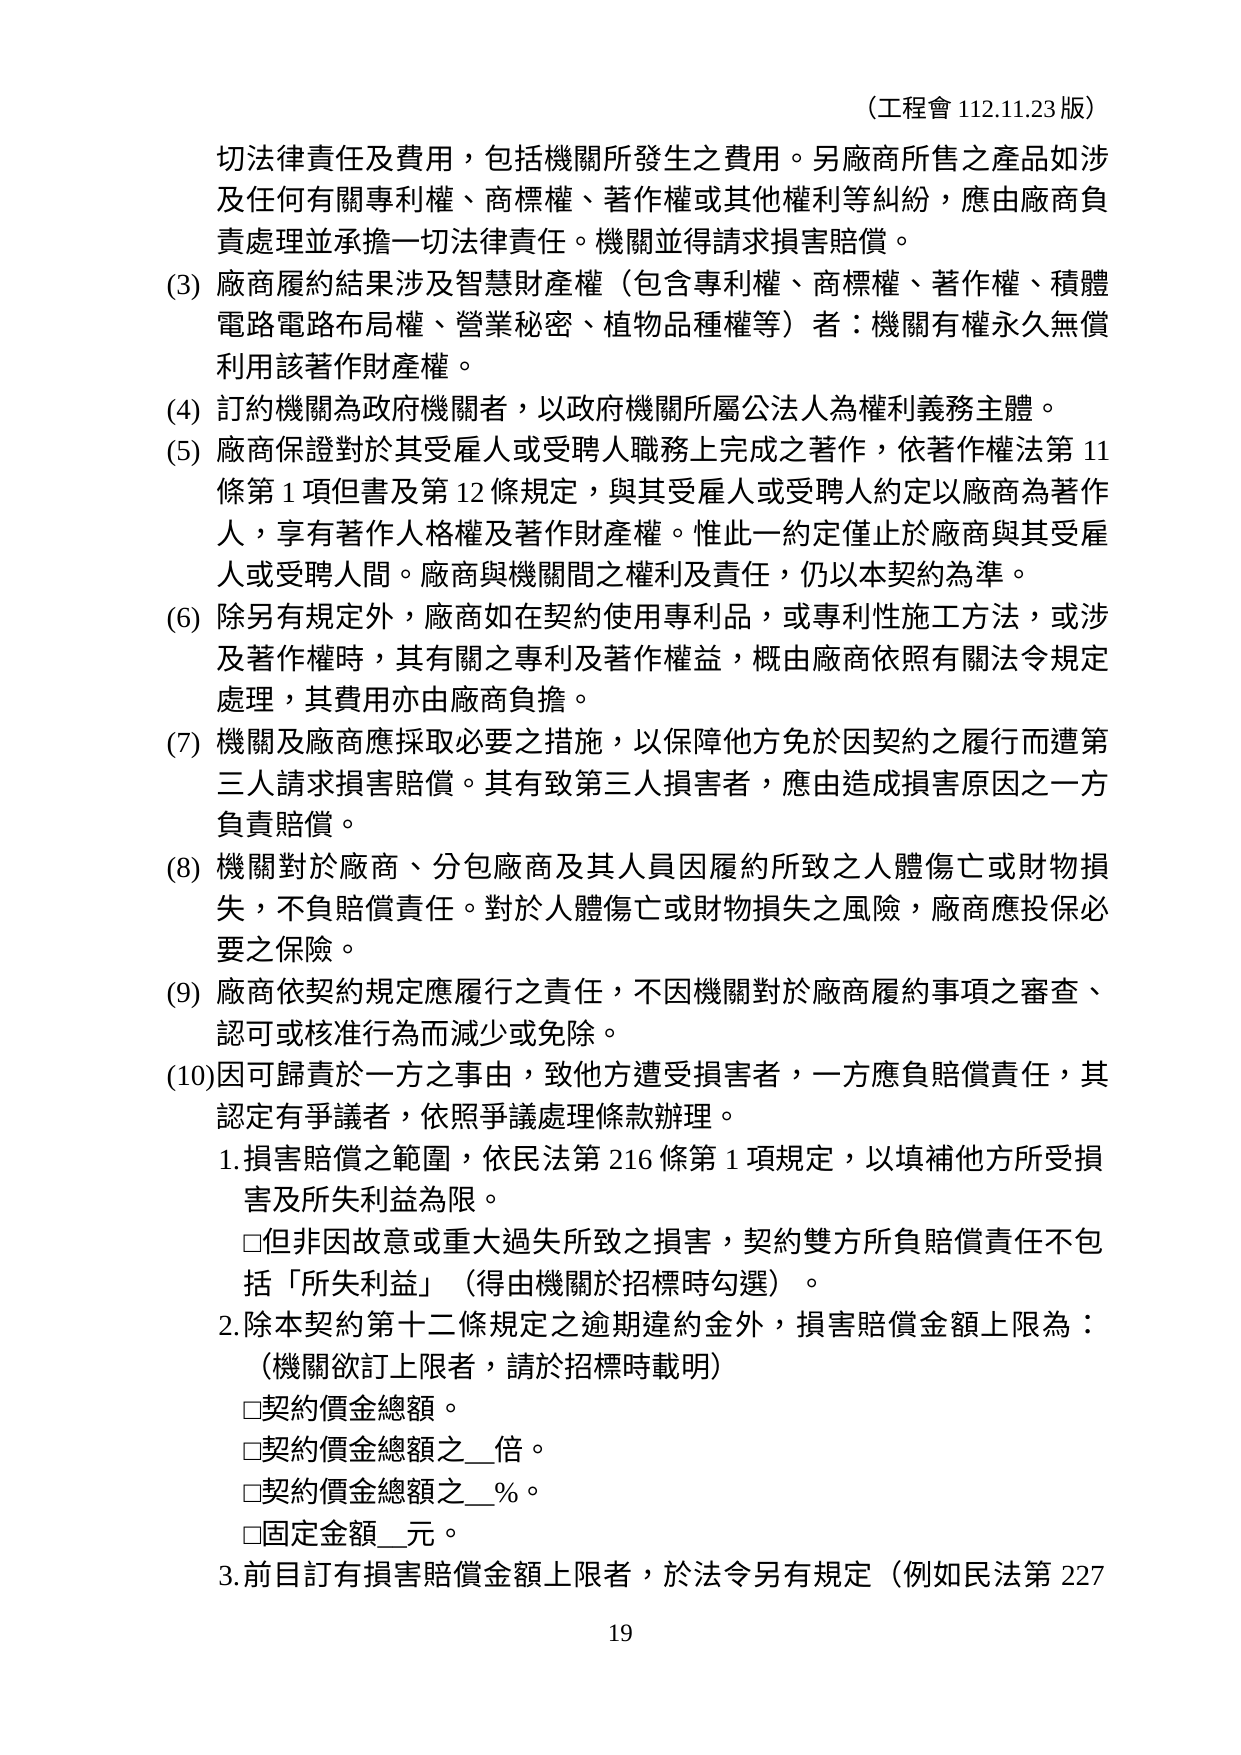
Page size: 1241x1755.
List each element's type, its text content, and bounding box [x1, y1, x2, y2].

list 因可歸責於一方之事由，致他方遭受損害者，一方應負賠償責任，其認定有爭議者，依照爭議處理條款辦理。 [166, 1052, 1110, 1136]
list 機關對於廠商、分包廠商及其人員因履約所致之人體傷亡或財物損失，不負賠償責任。對於人體傷亡或財物損失之風險，廠商應投保必要之保險。 [166, 844, 1110, 969]
list 除另有規定外，廠商如在契約使用專利品，或專利性施工方法，或涉及著作權時，其有關之專利及著作權益，概由廠商依照有關法令規定處理，其費用亦由廠商負擔。 [166, 594, 1110, 719]
list 訂約機關為政府機關者，以政府機關所屬公法人為權利義務主體。 [166, 386, 1110, 427]
list 廠商依契約規定應履行之責任，不因機關對於廠商履約事項之審查、認可或核准行為而減少或免除。 [166, 969, 1110, 1052]
list 機關及廠商應採取必要之措施，以保障他方免於因契約之履行而遭第三人請求損害賠償。其有致第三人損害者，應由造成損害原因之一方負責賠償。 [166, 719, 1110, 844]
text □契約價金總額之__%。 [243, 1469, 1104, 1511]
text □契約價金總額之__倍。 [243, 1427, 1104, 1469]
text □固定金額__元。 [243, 1511, 1104, 1552]
list 損害賠償之範圍，依民法第216條第1項規定，以填補他方所受損害及所失利益為限。 [218, 1136, 1104, 1219]
text □契約價金總額。 [243, 1386, 1104, 1427]
text □但非因故意或重大過失所致之損害，契約雙方所負賠償責任不包括「所失利益」（得由機關於招標時勾選）。 [243, 1219, 1104, 1302]
list 前目訂有損害賠償金額上限者，於法令另有規定（例如民法第227 [218, 1552, 1104, 1594]
list 切法律責任及費用，包括機關所發生之費用。另廠商所售之產品如涉及任何有關專利權、商標權、著作權或其他權利等糾紛，應由廠商負責處理並承擔一切法律責任。機關並得請求損害賠償。 [166, 136, 1110, 261]
list 廠商履約結果涉及智慧財產權（包含專利權、商標權、著作權、積體電路電路布局權、營業秘密、植物品種權等）者：機關有權永久無償利用該著作財產權。 [166, 261, 1110, 386]
list 除本契約第十二條規定之逾期違約金外，損害賠償金額上限為：（機關欲訂上限者，請於招標時載明） [218, 1302, 1104, 1386]
list 廠商保證對於其受雇人或受聘人職務上完成之著作，依著作權法第11條第1項但書及第12條規定，與其受雇人或受聘人約定以廠商為著作人，享有著作人格權及著作財產權。惟此一約定僅止於廠商與其受雇人或受聘人間。廠商與機關間之權利及責任，仍以本契約為準。 [166, 427, 1110, 594]
